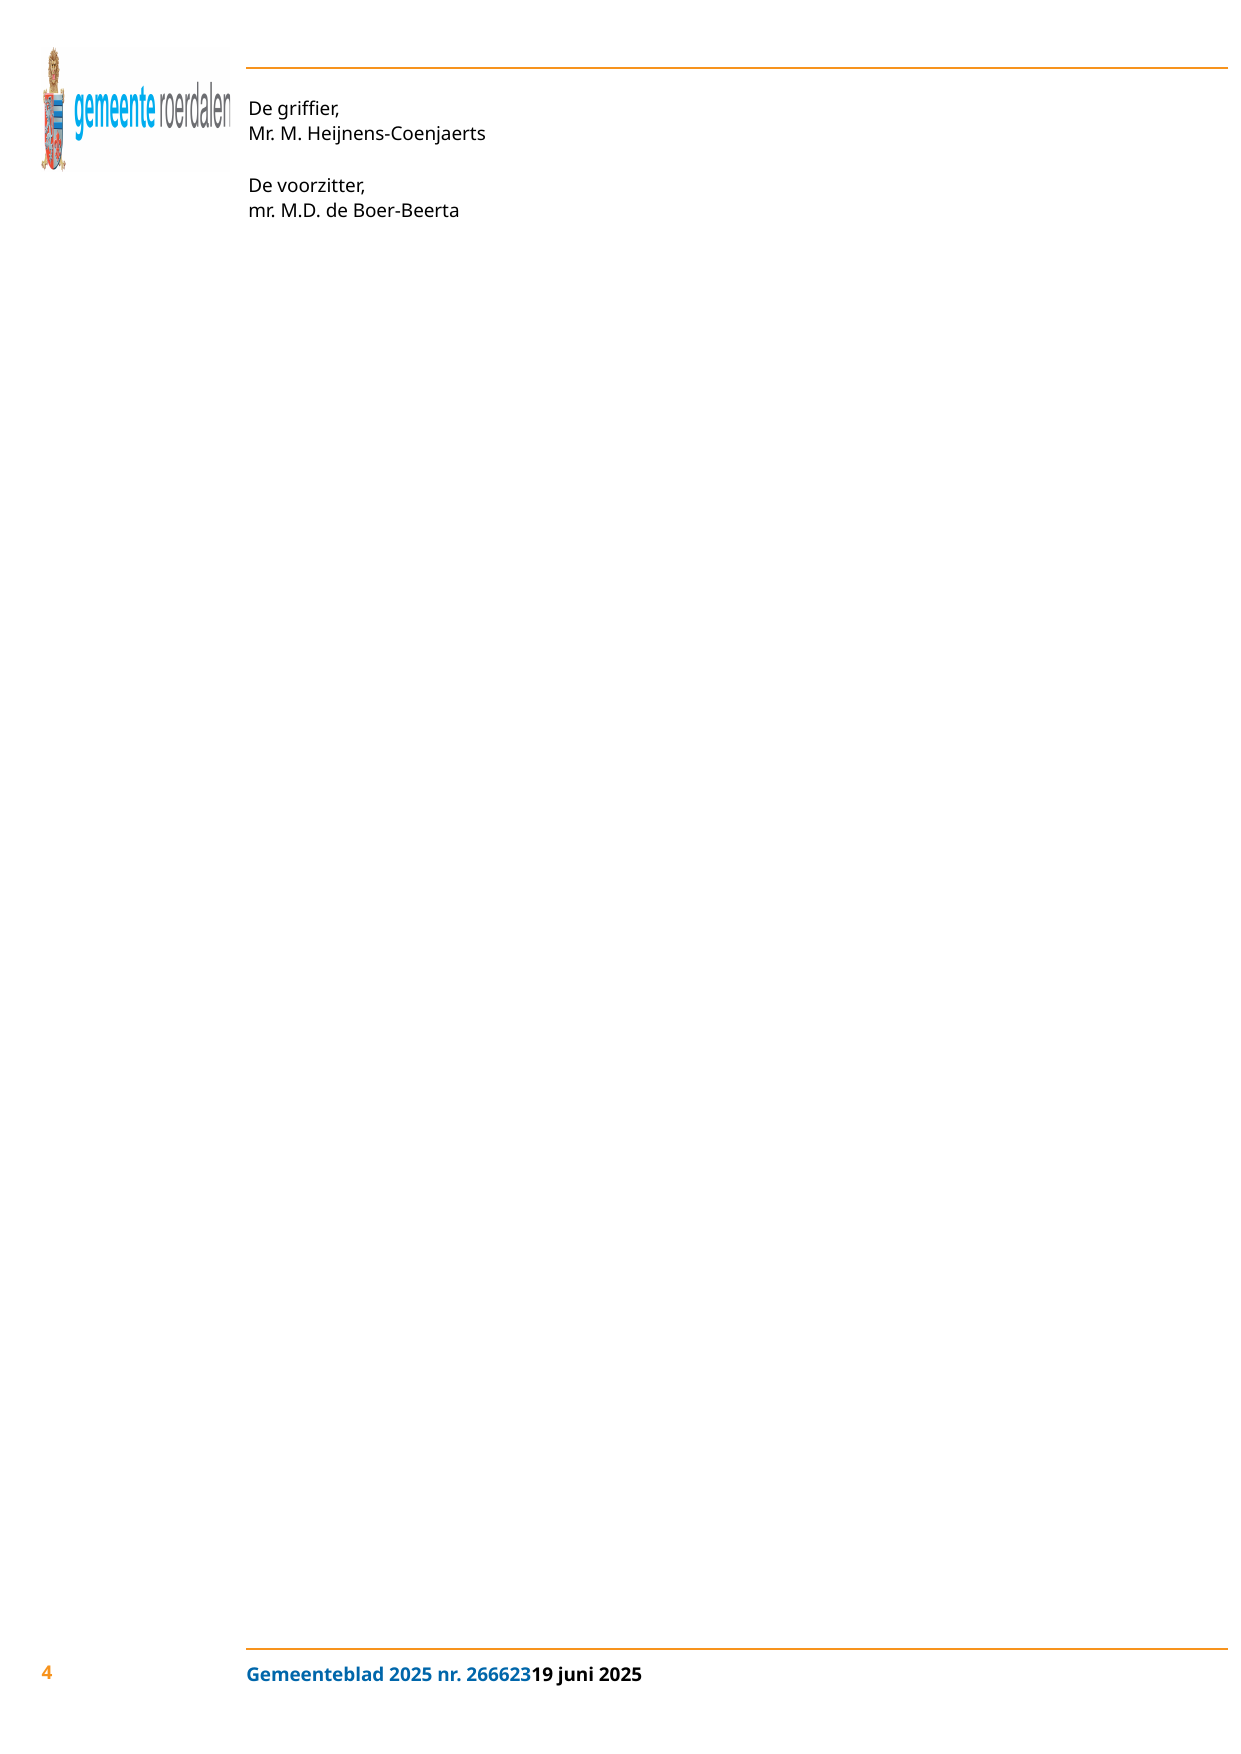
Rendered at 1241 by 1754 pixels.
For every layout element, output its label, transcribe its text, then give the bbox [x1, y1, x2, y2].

text mr. M.D. de Boer-Beerta [248, 198, 1152, 223]
text De voorzitter, [248, 172, 1152, 198]
text De griffier, [248, 95, 1152, 121]
text Mr. M. Heijnens-Coenjaerts [248, 121, 1152, 146]
picture [41, 47, 231, 172]
